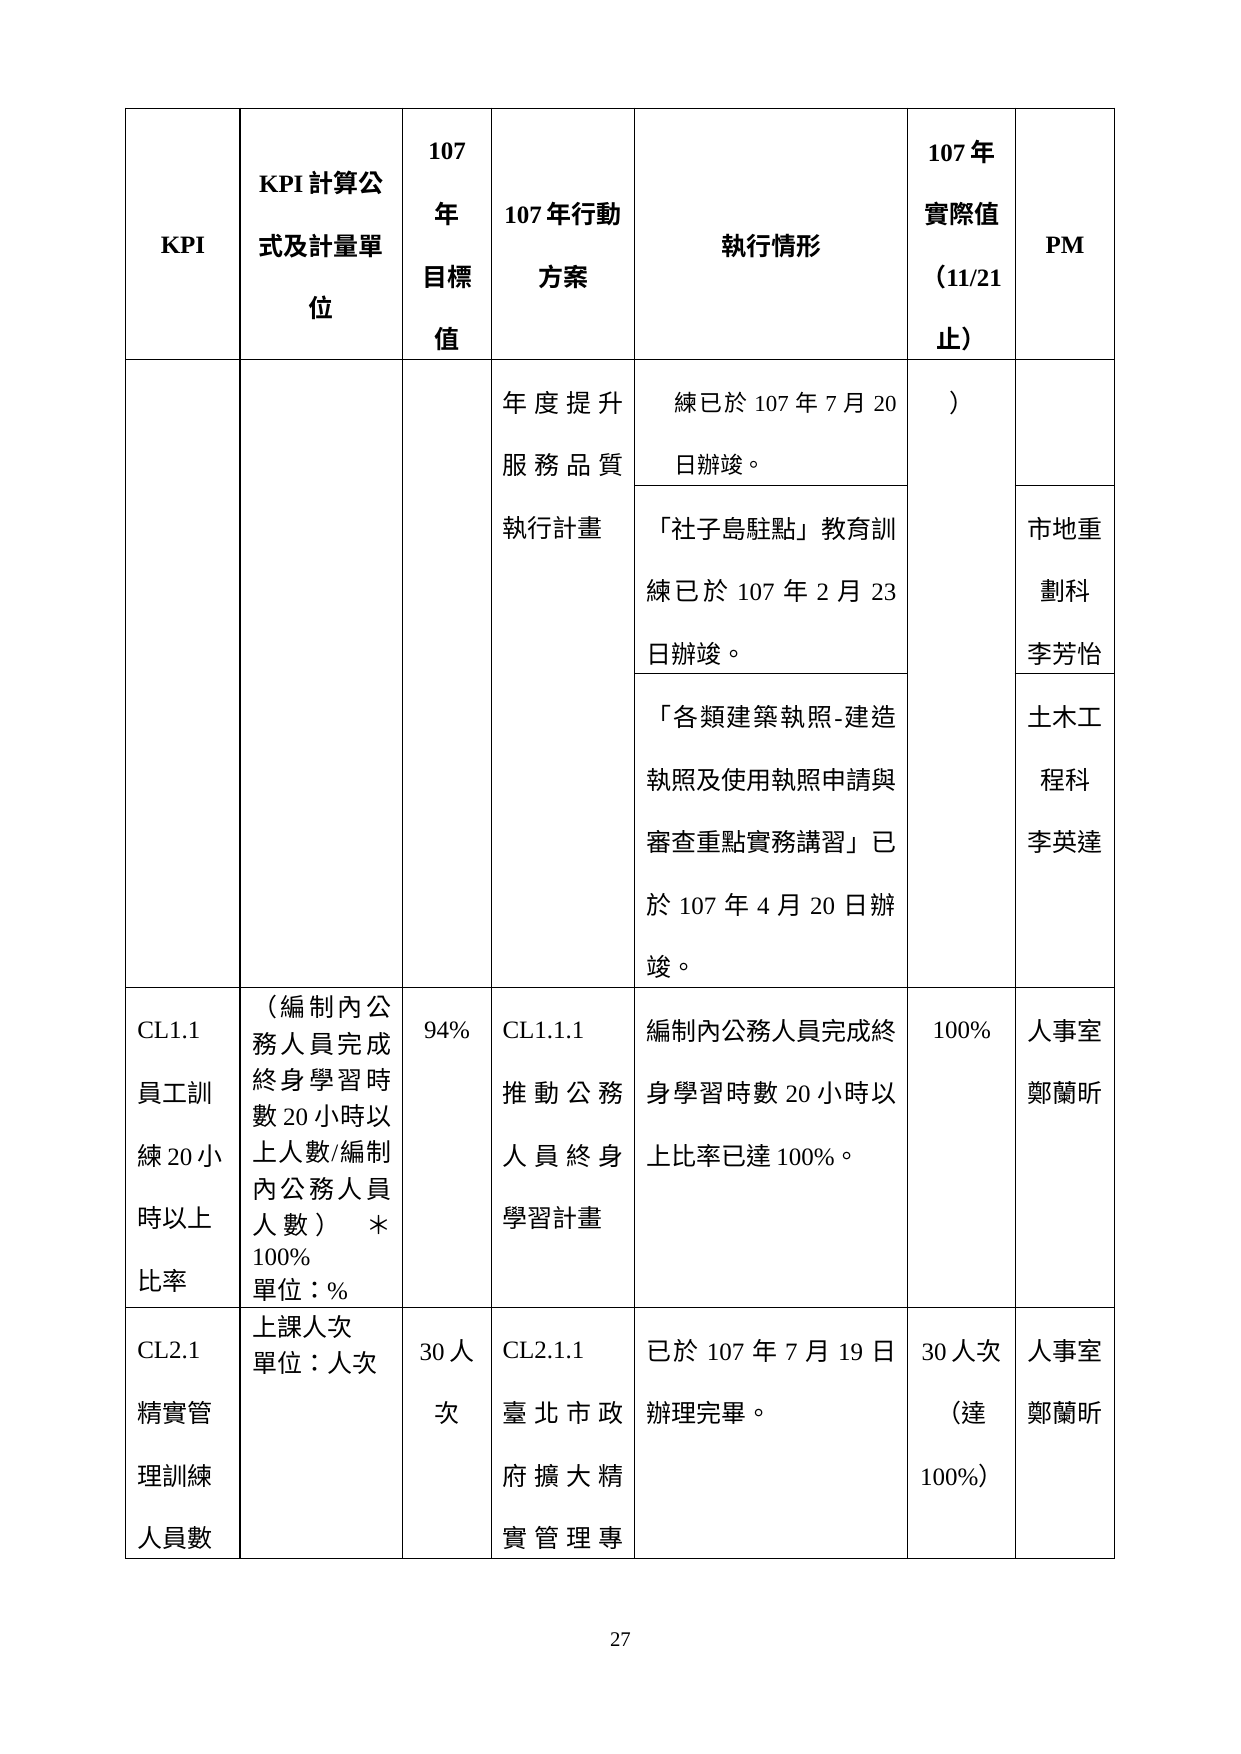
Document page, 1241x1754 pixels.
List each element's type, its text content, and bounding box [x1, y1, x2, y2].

table_header 107年 目標值 [403, 109, 491, 359]
table_cell [126, 360, 239, 987]
table_cell （編制內公務人員完成終身學習時數20小時以上人數/編制內公務人員人數） ＊100% 單位：% [241, 988, 402, 1307]
table_cell CL2.1精實管理訓練人員數 [126, 1308, 239, 1558]
table_cell 94% [403, 988, 491, 1307]
table_header KPI計算公式及計量單位 [241, 109, 402, 359]
table_cell CL2.1.1 臺北市政府擴大精實管理專 [492, 1308, 634, 1558]
table_cell 上課人次 單位：人次 [241, 1308, 402, 1558]
table_cell 土木工程科 李英達 [1016, 674, 1114, 987]
table_cell 「斯文里三期公辦都更拆遷實務經驗分享」教育訓練已於107年6月25日辦竣。 「聽證實務」教育訓練已於107年7月20日辦竣。 [635, 360, 907, 485]
table_cell 人事室 鄭蘭昕 [1016, 1308, 1114, 1558]
table_cell 市地重劃科 李芳怡 [1016, 486, 1114, 673]
table_cell 「各類建築執照-建造執照及使用執照申請與審查重點實務講習」已於107年4月20日辦竣。 [635, 674, 907, 987]
table_cell [1016, 360, 1114, 485]
table_cell 30人次 [403, 1308, 491, 1558]
table_cell 100% [908, 988, 1015, 1307]
table_cell 編制內公務人員完成終身學習時數20小時以上比率已達100%。 [635, 988, 907, 1307]
table_cell [241, 360, 402, 987]
table_cell 「社子島駐點」教育訓練已於107年2月23日辦竣。 [635, 486, 907, 673]
table_cell 已於107年7月19日辦理完畢。 [635, 1308, 907, 1558]
table_cell [403, 360, 491, 987]
table_header 107年 實際值 （11/21止） [908, 109, 1015, 359]
table_header 執行情形 [635, 109, 907, 359]
table_cell CL1.1.1 推動公務人員終身學習計畫 [492, 988, 634, 1307]
table_cell CL1.1員工訓練20小時以上比率 [126, 988, 239, 1307]
table_cell 人事室 鄭蘭昕 [1016, 988, 1114, 1307]
table_cell ） [908, 360, 1015, 987]
table_header PM [1016, 109, 1114, 359]
table_header KPI [126, 109, 239, 359]
table_header 107年行動方案 [492, 109, 634, 359]
table_cell 30人次 （達100%） [908, 1308, 1015, 1558]
table_cell 年度提升服務品質執行計畫 [492, 360, 634, 987]
